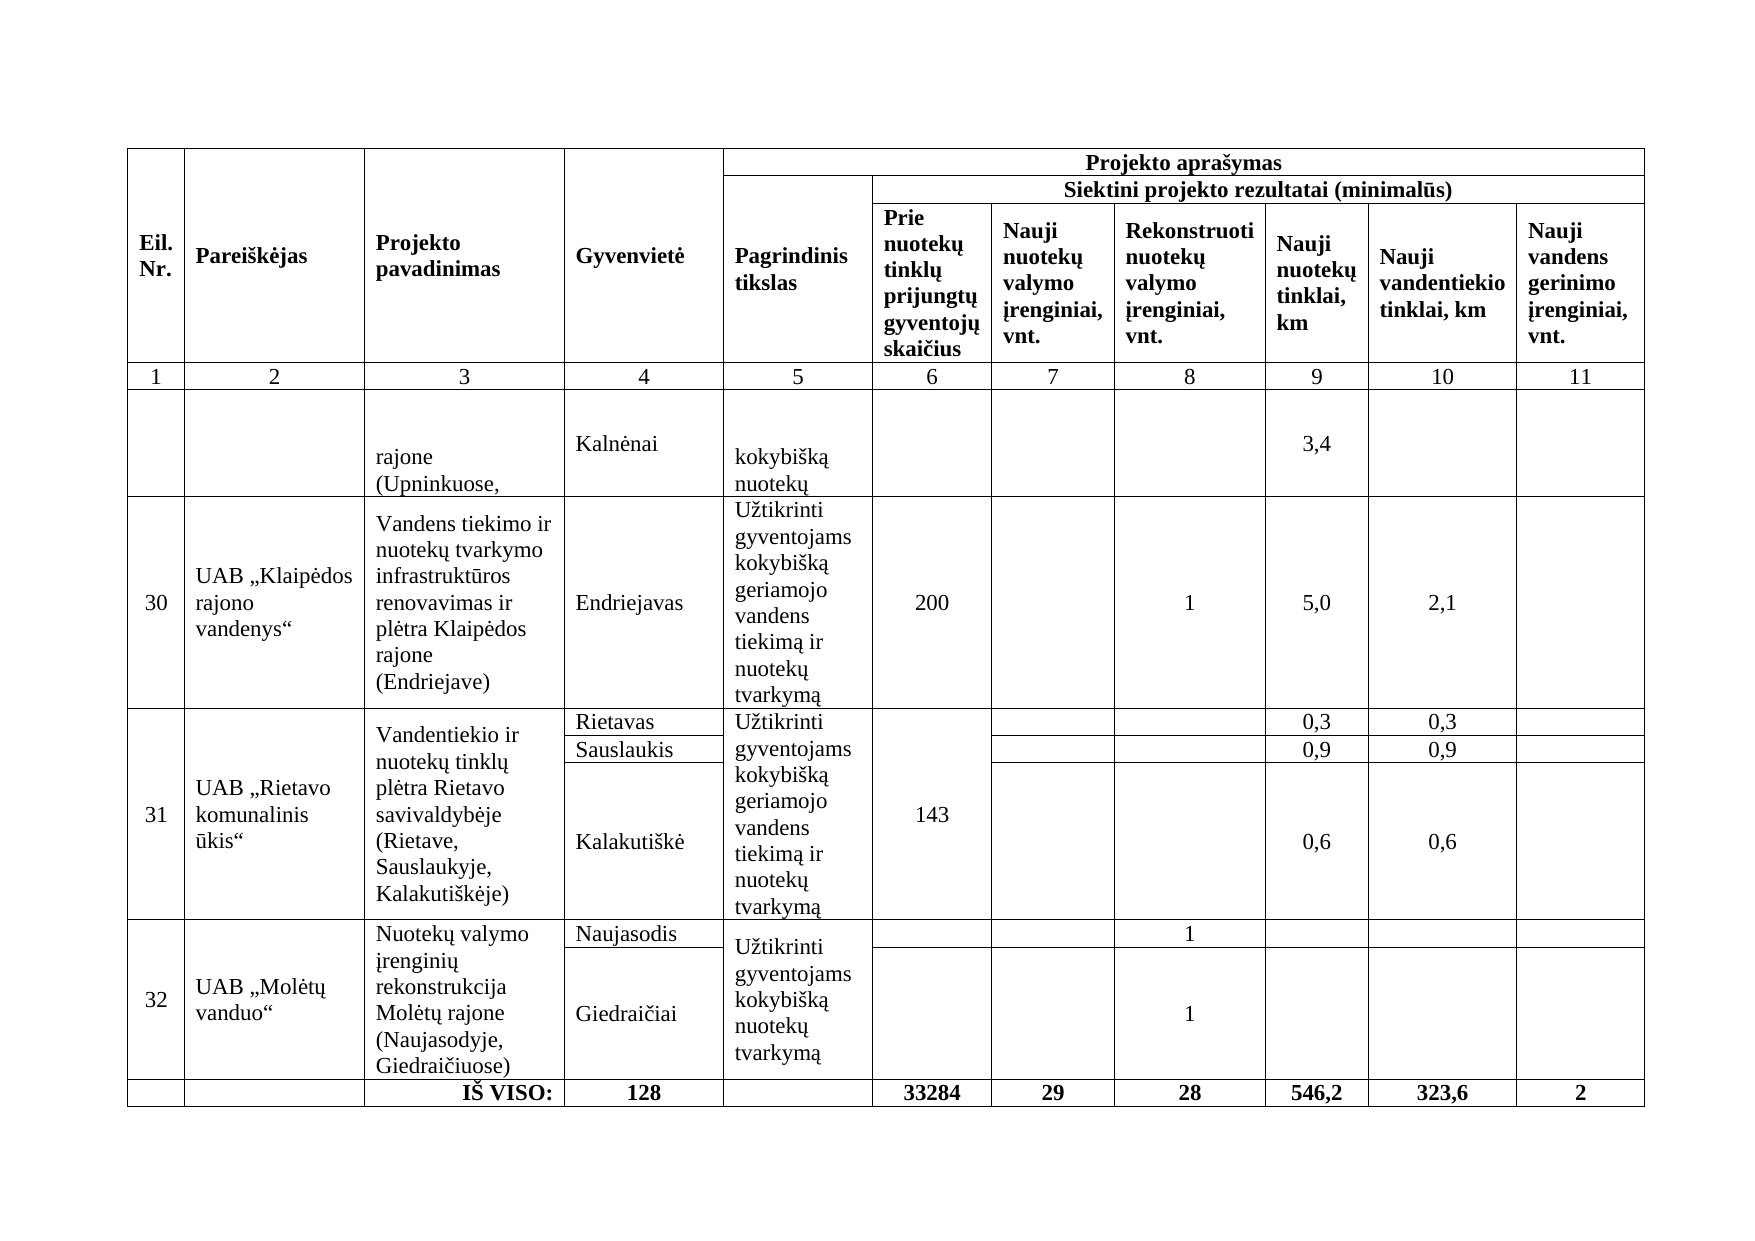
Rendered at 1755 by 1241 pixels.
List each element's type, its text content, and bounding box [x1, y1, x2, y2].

table_cell 11 [1517, 363, 1644, 389]
table_cell [1115, 390, 1265, 496]
table_cell [1517, 497, 1644, 707]
table_cell Naujasodis [565, 920, 723, 947]
table_cell [992, 709, 1114, 735]
table_cell 200 [873, 497, 991, 707]
table_header Projekto aprašymas [724, 149, 1644, 175]
table_cell [992, 390, 1114, 496]
table_cell 6 [873, 363, 991, 389]
table_header Pareiškėjas [185, 149, 364, 362]
table_cell [185, 390, 364, 496]
table_cell UAB „Molėtų vanduo“ [185, 920, 364, 1078]
table_cell 32 [128, 920, 184, 1078]
table_cell 9 [1266, 363, 1368, 389]
table_cell 2,1 [1369, 497, 1516, 707]
table_header Projekto pavadinimas [365, 149, 564, 362]
table_cell [185, 1080, 364, 1106]
table_cell Užtikrinti gyventojams kokybišką nuotekų tvarkymą [724, 390, 872, 496]
table_cell Kalakutiškė [565, 763, 723, 919]
table_cell [1369, 948, 1516, 1078]
table_cell 3 [365, 363, 564, 389]
table_cell Sauslaukis [565, 736, 723, 762]
table_cell 0,3 [1266, 709, 1368, 735]
table_cell [992, 497, 1114, 707]
table_cell 30 [128, 497, 184, 707]
table_cell Nauji vandens gerinimo įrenginiai, vnt. [1517, 204, 1644, 362]
table_cell [1517, 709, 1644, 735]
table_cell 28 [1115, 1080, 1265, 1106]
table_cell 5 [724, 363, 872, 389]
table_cell Prie nuotekų tinklų prijungtų gyventojų skaičius [873, 204, 991, 362]
table_cell Užtikrinti gyventojams kokybišką geriamojo vandens tiekimą ir nuotekų tvarkymą [724, 497, 872, 707]
table_cell [128, 1080, 184, 1106]
table_cell UAB „Rietavo komunalinis ūkis“ [185, 709, 364, 919]
table_cell 128 [565, 1080, 723, 1106]
table_cell [992, 763, 1114, 919]
table_cell 8 [1115, 363, 1265, 389]
table_cell [873, 920, 991, 947]
table_cell Nauji vandentiekio tinklai, km [1369, 204, 1516, 362]
table_cell [1115, 763, 1265, 919]
table_cell Giedraičiai [565, 948, 723, 1078]
table_cell 0,3 [1369, 709, 1516, 735]
table_cell Nuotekų tinklų plėtra Jonavos rajone (Upninkuose, Išoruose, Kalnėnuose) [365, 390, 564, 496]
table_cell 143 [873, 709, 991, 919]
table_cell Rietavas [565, 709, 723, 735]
table_cell Vandens tiekimo ir nuotekų tvarkymo infrastruktūros renovavimas ir plėtra Klaipėdos rajone (Endriejave) [365, 497, 564, 707]
table_cell 0,6 [1266, 763, 1368, 919]
table_header Eil. Nr. [128, 149, 184, 362]
table_cell [128, 390, 184, 496]
table_cell 2 [185, 363, 364, 389]
table_cell 1 [128, 363, 184, 389]
table_cell 4 [565, 363, 723, 389]
table_cell 33284 [873, 1080, 991, 1106]
table_cell 0,6 [1369, 763, 1516, 919]
table_cell Nauji nuotekų tinklai, km [1266, 204, 1368, 362]
table_cell [1517, 763, 1644, 919]
table_cell 323,6 [1369, 1080, 1516, 1106]
table_cell Kalnėnai [565, 390, 723, 496]
table_cell 7 [992, 363, 1114, 389]
table_cell 1 [1115, 920, 1265, 947]
table_cell 5,0 [1266, 497, 1368, 707]
table_cell Užtikrinti gyventojams kokybišką nuotekų tvarkymą [724, 920, 872, 1078]
table_cell Pagrindinis tikslas [724, 176, 872, 362]
table_cell Vandentiekio ir nuotekų tinklų plėtra Rietavo savivaldybėje (Rietave, Sauslaukyje, Kalakutiškėje) [365, 709, 564, 919]
table_cell Endriejavas [565, 497, 723, 707]
table_cell UAB „Klaipėdos rajono vandenys“ [185, 497, 364, 707]
table_cell [1266, 948, 1368, 1078]
table_cell [724, 1080, 872, 1106]
table_cell Rekonstruoti nuotekų valymo įrenginiai, vnt. [1115, 204, 1265, 362]
table_cell [1266, 920, 1368, 947]
table_cell 1 [1115, 948, 1265, 1078]
table_cell [992, 948, 1114, 1078]
table_cell 29 [992, 1080, 1114, 1106]
table_cell 0,9 [1266, 736, 1368, 762]
table_cell Užtikrinti gyventojams kokybišką geriamojo vandens tiekimą ir nuotekų tvarkymą [724, 709, 872, 919]
table_cell [1517, 736, 1644, 762]
table_cell Nauji nuotekų valymo įrenginiai, vnt. [992, 204, 1114, 362]
table_header Gyvenvietė [565, 149, 723, 362]
table_cell [992, 736, 1114, 762]
table_cell [992, 920, 1114, 947]
table_cell 546,2 [1266, 1080, 1368, 1106]
table_cell [1115, 736, 1265, 762]
table_cell 31 [128, 709, 184, 919]
table_cell 3,4 [1266, 390, 1368, 496]
table_cell 0,9 [1369, 736, 1516, 762]
table_cell [1517, 390, 1644, 496]
table_cell [1115, 709, 1265, 735]
table_cell [1517, 948, 1644, 1078]
table_cell IŠ VISO: [365, 1080, 564, 1106]
table_cell [1517, 920, 1644, 947]
table_cell Siektini projekto rezultatai (minimalūs) [873, 176, 1644, 202]
table_cell [1369, 390, 1516, 496]
table_cell [1369, 920, 1516, 947]
table_cell Nuotekų valymo įrenginių rekonstrukcija Molėtų rajone (Naujasodyje, Giedraičiuose) [365, 920, 564, 1078]
table_cell [873, 390, 991, 496]
table_cell 2 [1517, 1080, 1644, 1106]
table_cell 10 [1369, 363, 1516, 389]
table_cell 1 [1115, 497, 1265, 707]
table_cell [873, 948, 991, 1078]
